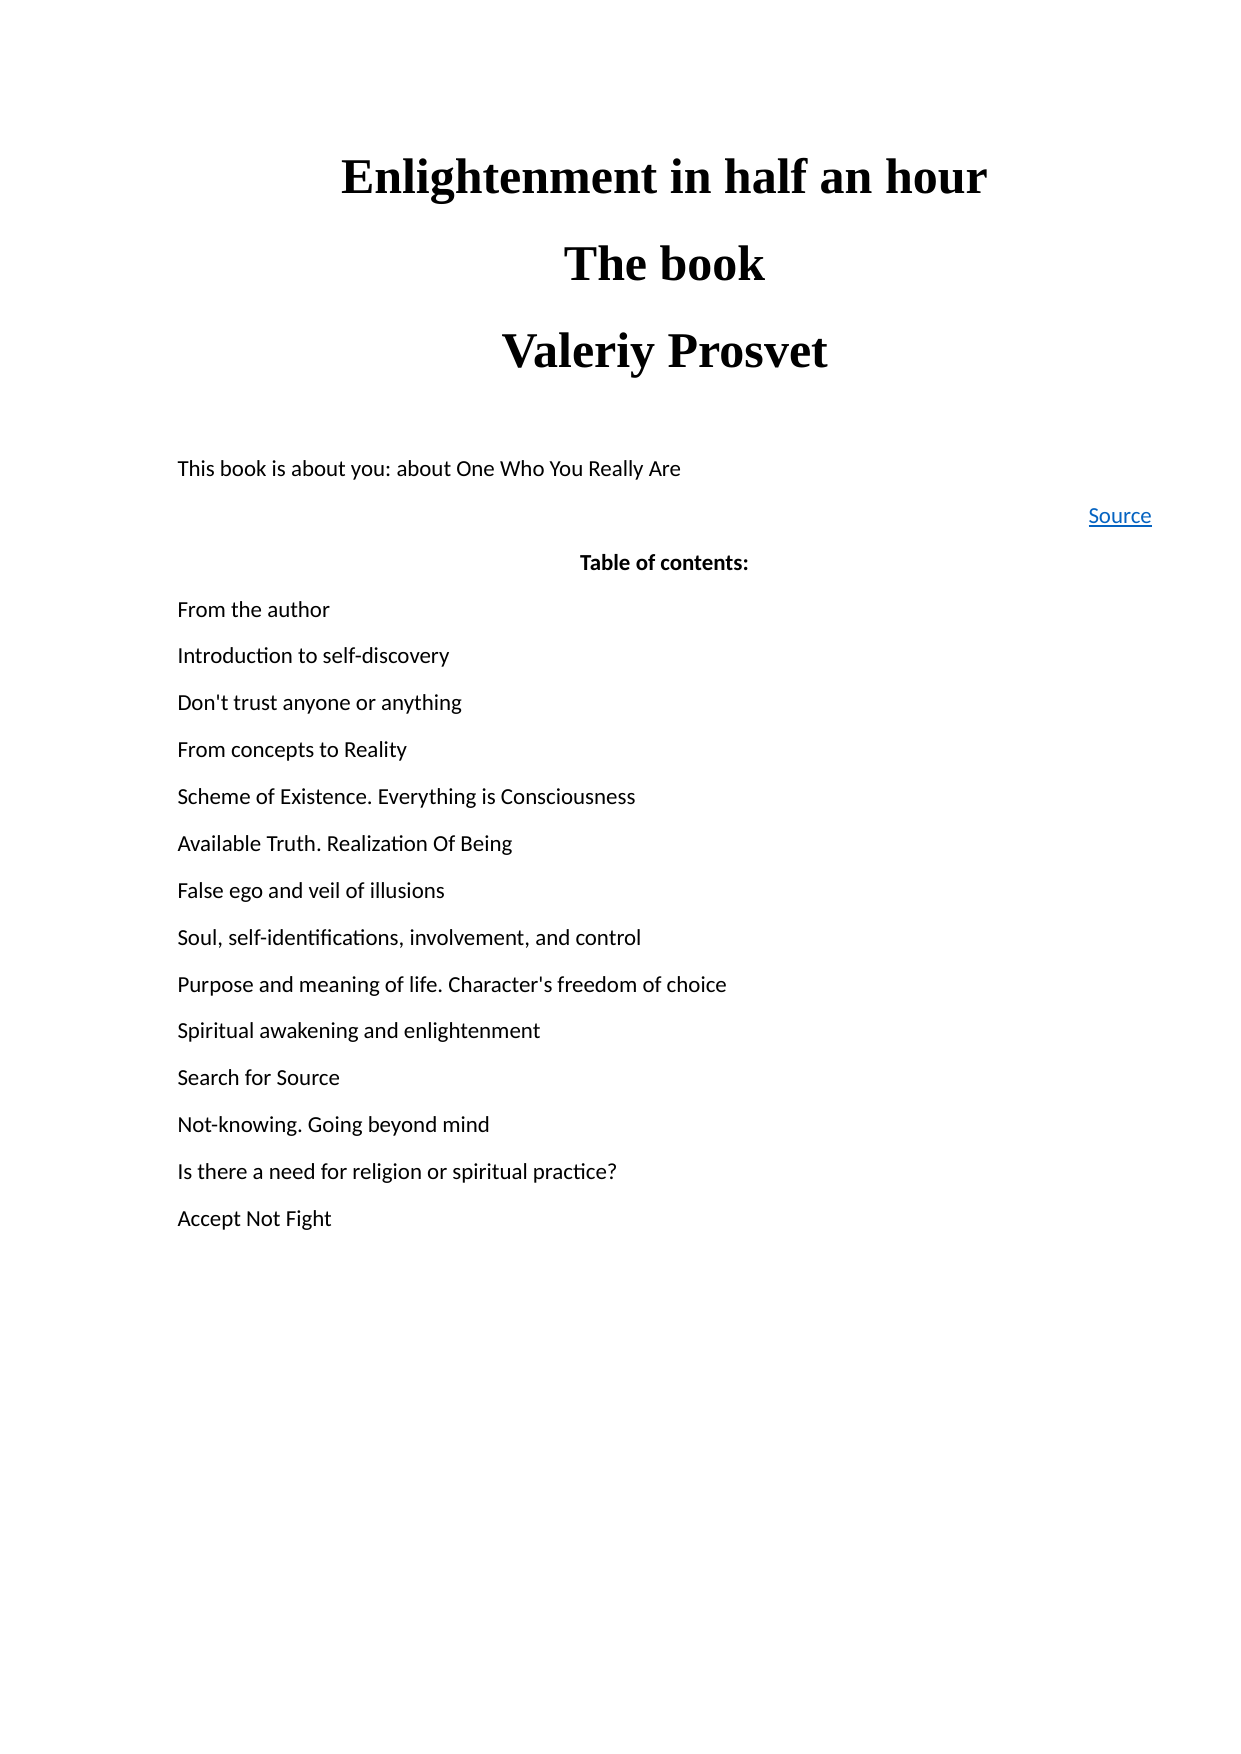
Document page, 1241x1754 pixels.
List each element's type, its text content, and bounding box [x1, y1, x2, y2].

text Is there a need for religion or spiritual practice? [177, 1157, 1152, 1185]
text Soul, self-identifications, involvement, and control [177, 923, 1152, 951]
text Accept Not Fight [177, 1204, 1152, 1232]
text From concepts to Reality [177, 735, 1152, 763]
text Not-knowing. Going beyond mind [177, 1110, 1152, 1138]
text Scheme of Existence. Everything is Consciousness [177, 782, 1152, 810]
text Table of contents: [177, 548, 1152, 576]
text This book is about you: about One Who You Really Are [177, 454, 1152, 482]
text Source [177, 501, 1152, 529]
subtitle Valeriy Prosvet [177, 321, 1152, 378]
subtitle The book [177, 234, 1152, 291]
text From the author [177, 595, 1152, 623]
text False ego and veil of illusions [177, 876, 1152, 904]
text Search for Source [177, 1063, 1152, 1092]
text Available Truth. Realization Of Being [177, 829, 1152, 857]
text Don't trust anyone or anything [177, 688, 1152, 717]
text Purpose and meaning of life. Character's freedom of choice [177, 970, 1152, 998]
subtitle Enlightenment in half an hour [177, 147, 1152, 205]
text Spiritual awakening and enlightenment [177, 1017, 1152, 1045]
text Introduction to self-discovery [177, 642, 1152, 670]
